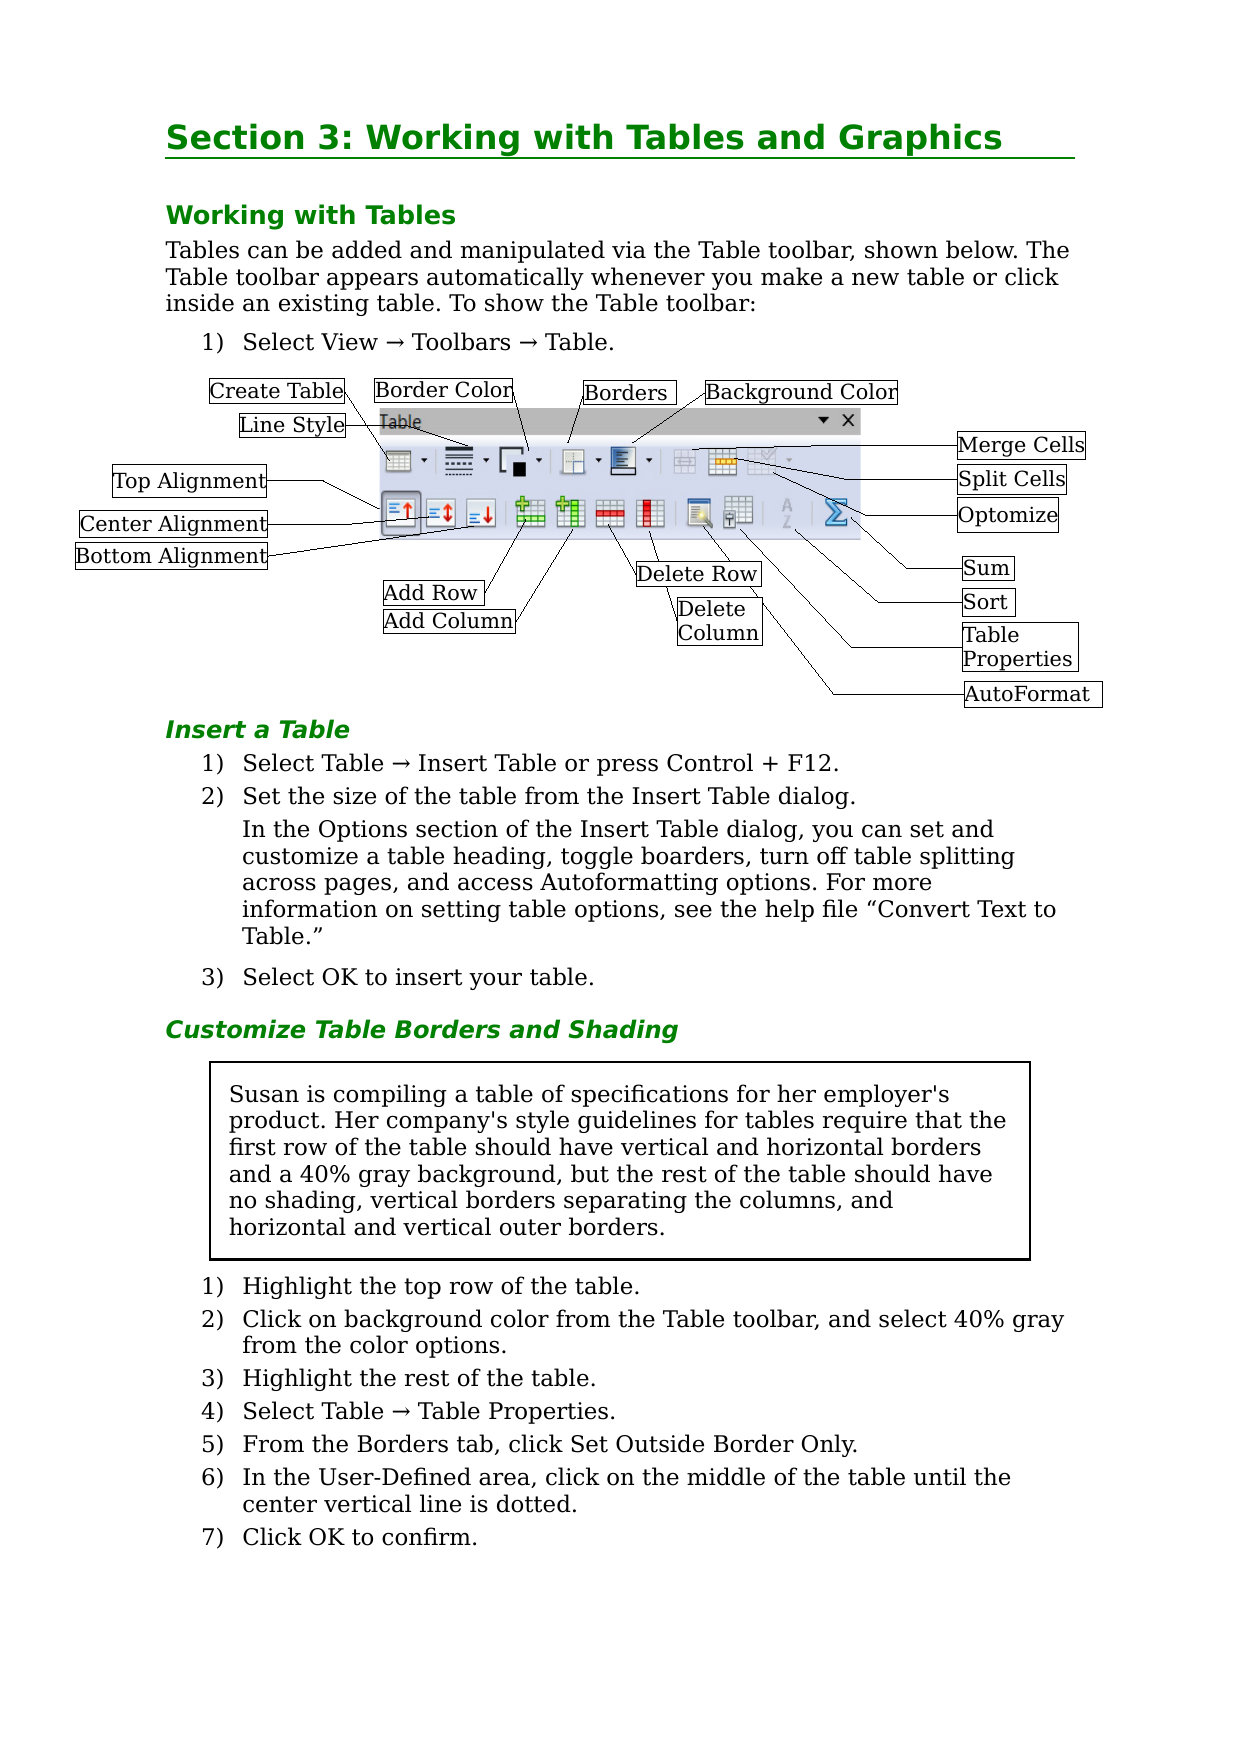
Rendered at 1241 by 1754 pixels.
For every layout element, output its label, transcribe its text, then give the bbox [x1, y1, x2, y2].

subtitle Working with Tables [165, 201, 1075, 231]
list Highlight the rest of the table. [224, 1366, 1075, 1392]
list Select View → Toolbars → Table. [224, 329, 1075, 356]
picture [379, 408, 861, 540]
list Select OK to insert your table. [224, 964, 1075, 991]
list Susan is compiling a table of specifications for her employer's product. Her company's style guidelines for tables require that the first row of the table should have vertical and horizontal borders and a 40% gray background, but the rest of the table should have no shading, vertical borders separating the columns, and horizontal and vertical outer borders. [228, 1081, 1012, 1241]
subtitle Section 3: Working with Tables and Graphics [165, 118, 1075, 157]
list In the Options section of the Insert Table dialog, you can set and customize a table heading, toggle boarders, turn off table splitting across pages, and access Autoformatting options. For more information on setting table options, see the help file “Convert Text to Table.” [242, 816, 1075, 949]
list Set the size of the table from the Insert Table dialog. [224, 783, 1075, 810]
text Tables can be added and manipulated via the Table toolbar, shown below. The Table toolbar appears automatically whenever you make a new table or click inside an existing table. To show the Table toolbar: [165, 237, 1075, 317]
list Click on background color from the Table toolbar, and select 40% gray from the color options. [224, 1306, 1075, 1359]
list From the Borders tab, click Set Outside Border Only. [224, 1431, 1075, 1458]
list Highlight the top row of the table. [211, 1063, 1029, 1258]
list Select Table → Table Properties. [224, 1398, 1075, 1425]
subtitle Customize Table Borders and Shading [165, 1016, 1075, 1044]
list Click OK to confirm. [224, 1524, 1075, 1551]
list Highlight the top row of the table. [224, 1051, 1075, 1300]
list Select Table → Insert Table or press Control + F12. [224, 750, 1075, 777]
list In the User-Defined area, click on the middle of the table until the center vertical line is dotted. [224, 1464, 1075, 1518]
subtitle Insert a Table [165, 716, 1075, 744]
